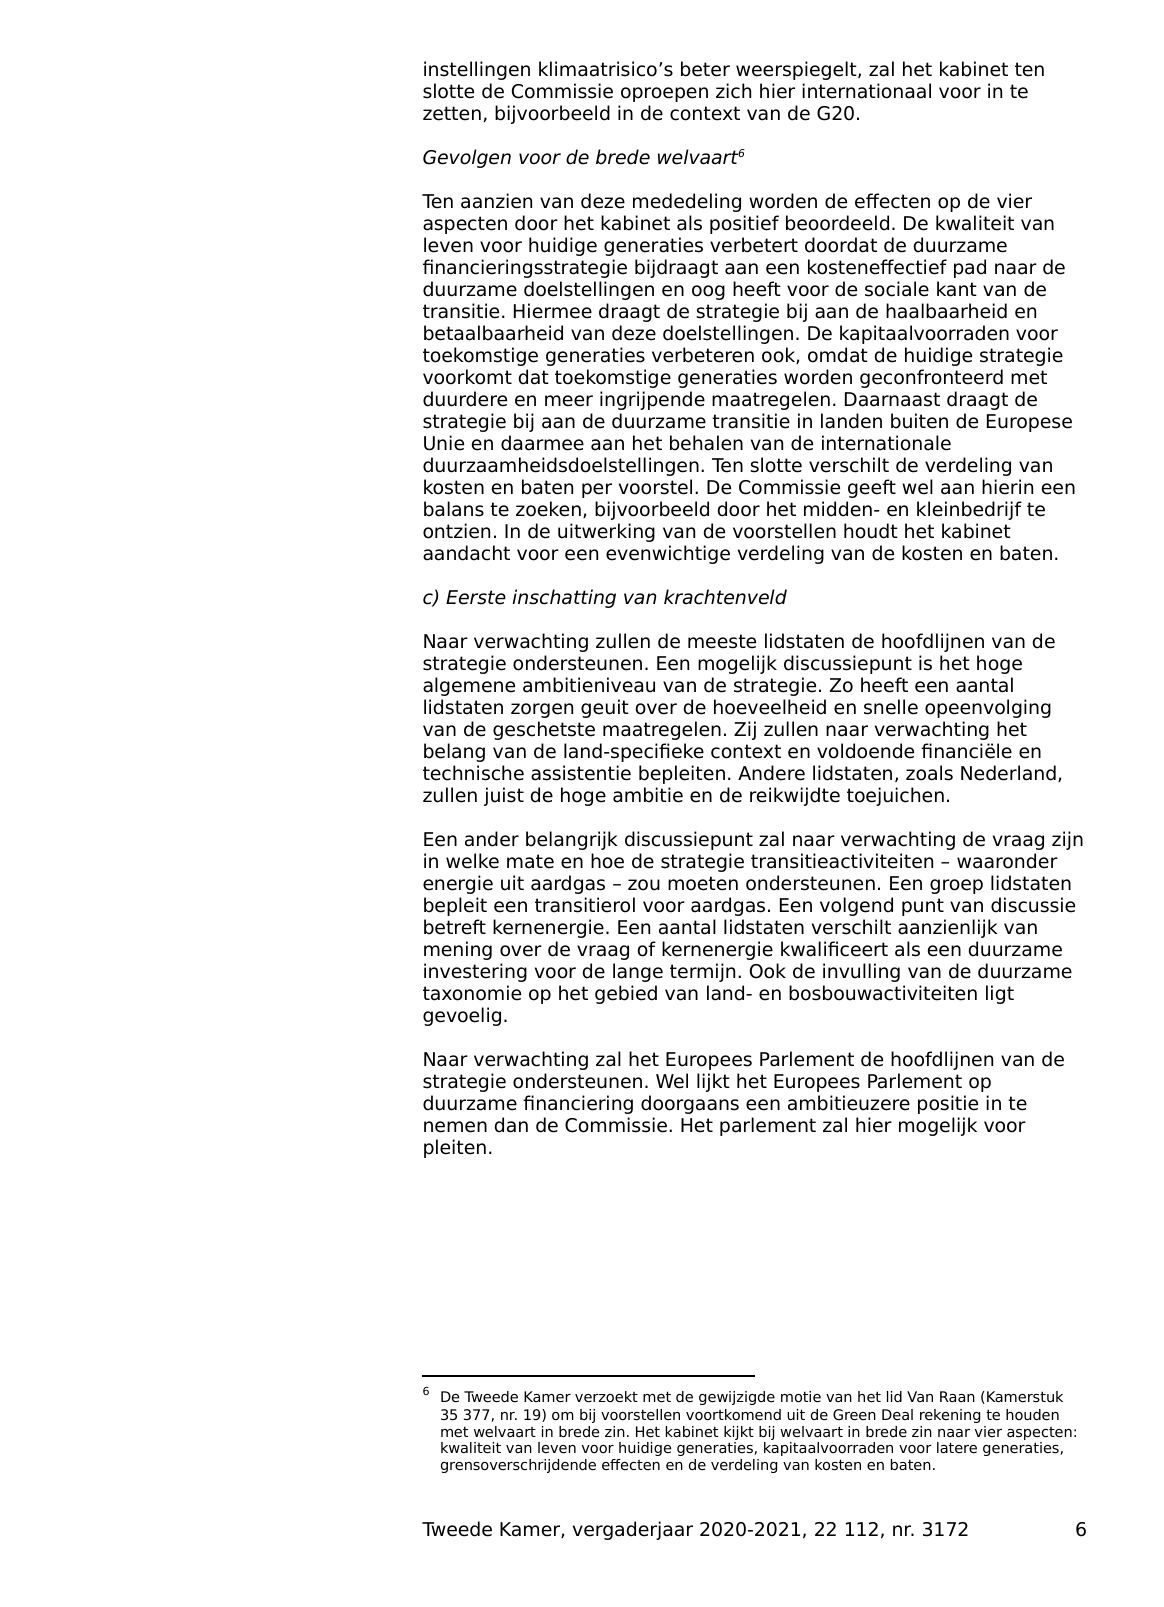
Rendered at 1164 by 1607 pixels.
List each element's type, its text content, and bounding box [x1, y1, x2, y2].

subtitle Gevolgen voor de brede welvaart [422, 147, 1087, 169]
text Naar verwachting zal het Europees Parlement de hoofdlijnen van de strategie ondersteunen. Wel lijkt het Europees Parlement op duurzame financiering doorgaans een ambitieuzere positie in te nemen dan de Commissie. Het parlement zal hier mogelijk voor pleiten. [422, 1049, 1087, 1159]
text instellingen klimaatrisico’s beter weerspiegelt, zal het kabinet ten slotte de Commissie oproepen zich hier internationaal voor in te zetten, bijvoorbeeld in de context van de G20. [422, 59, 1087, 125]
text De Tweede Kamer verzoekt met de gewijzigde motie van het lid Van Raan (Kamerstuk 35 377, nr. 19) om bij voorstellen voortkomend uit de Green Deal rekening te houden met welvaart in brede zin. Het kabinet kijkt bij welvaart in brede zin naar vier aspecten: kwaliteit van leven voor huidige generaties, kapitaalvoorraden voor latere generaties, grensoverschrijdende effecten en de verdeling van kosten en baten. [422, 1385, 1087, 1474]
text Naar verwachting zullen de meeste lidstaten de hoofdlijnen van de strategie ondersteunen. Een mogelijk discussiepunt is het hoge algemene ambitieniveau van de strategie. Zo heeft een aantal lidstaten zorgen geuit over de hoeveelheid en snelle opeenvolging van de geschetste maatregelen. Zij zullen naar verwachting het belang van de land-specifieke context en voldoende financiële en technische assistentie bepleiten. Andere lidstaten, zoals Nederland, zullen juist de hoge ambitie en de reikwijdte toejuichen. [422, 631, 1087, 807]
text Ten aanzien van deze mededeling worden de effecten op de vier aspecten door het kabinet als positief beoordeeld. De kwaliteit van leven voor huidige generaties verbetert doordat de duurzame financieringsstrategie bijdraagt aan een kosteneffectief pad naar de duurzame doelstellingen en oog heeft voor de sociale kant van de transitie. Hiermee draagt de strategie bij aan de haalbaarheid en betaalbaarheid van deze doelstellingen. De kapitaalvoorraden voor toekomstige generaties verbeteren ook, omdat de huidige strategie voorkomt dat toekomstige generaties worden geconfronteerd met duurdere en meer ingrijpende maatregelen. Daarnaast draagt de strategie bij aan de duurzame transitie in landen buiten de Europese Unie en daarmee aan het behalen van de internationale duurzaamheidsdoelstellingen. Ten slotte verschilt de verdeling van kosten en baten per voorstel. De Commissie geeft wel aan hierin een balans te zoeken, bijvoorbeeld door het midden- en kleinbedrijf te ontzien. In de uitwerking van de voorstellen houdt het kabinet aandacht voor een evenwichtige verdeling van de kosten en baten. [422, 191, 1087, 565]
text Een ander belangrijk discussiepunt zal naar verwachting de vraag zijn in welke mate en hoe de strategie transitieactiviteiten – waaronder energie uit aardgas – zou moeten ondersteunen. Een groep lidstaten bepleit een transitierol voor aardgas. Een volgend punt van discussie betreft kernenergie. Een aantal lidstaten verschilt aanzienlijk van mening over de vraag of kernenergie kwalificeert als een duurzame investering voor de lange termijn. Ook de invulling van de duurzame taxonomie op het gebied van land- en bosbouwactiviteiten ligt gevoelig. [422, 829, 1087, 1027]
subtitle c) Eerste inschatting van krachtenveld [422, 587, 1087, 609]
